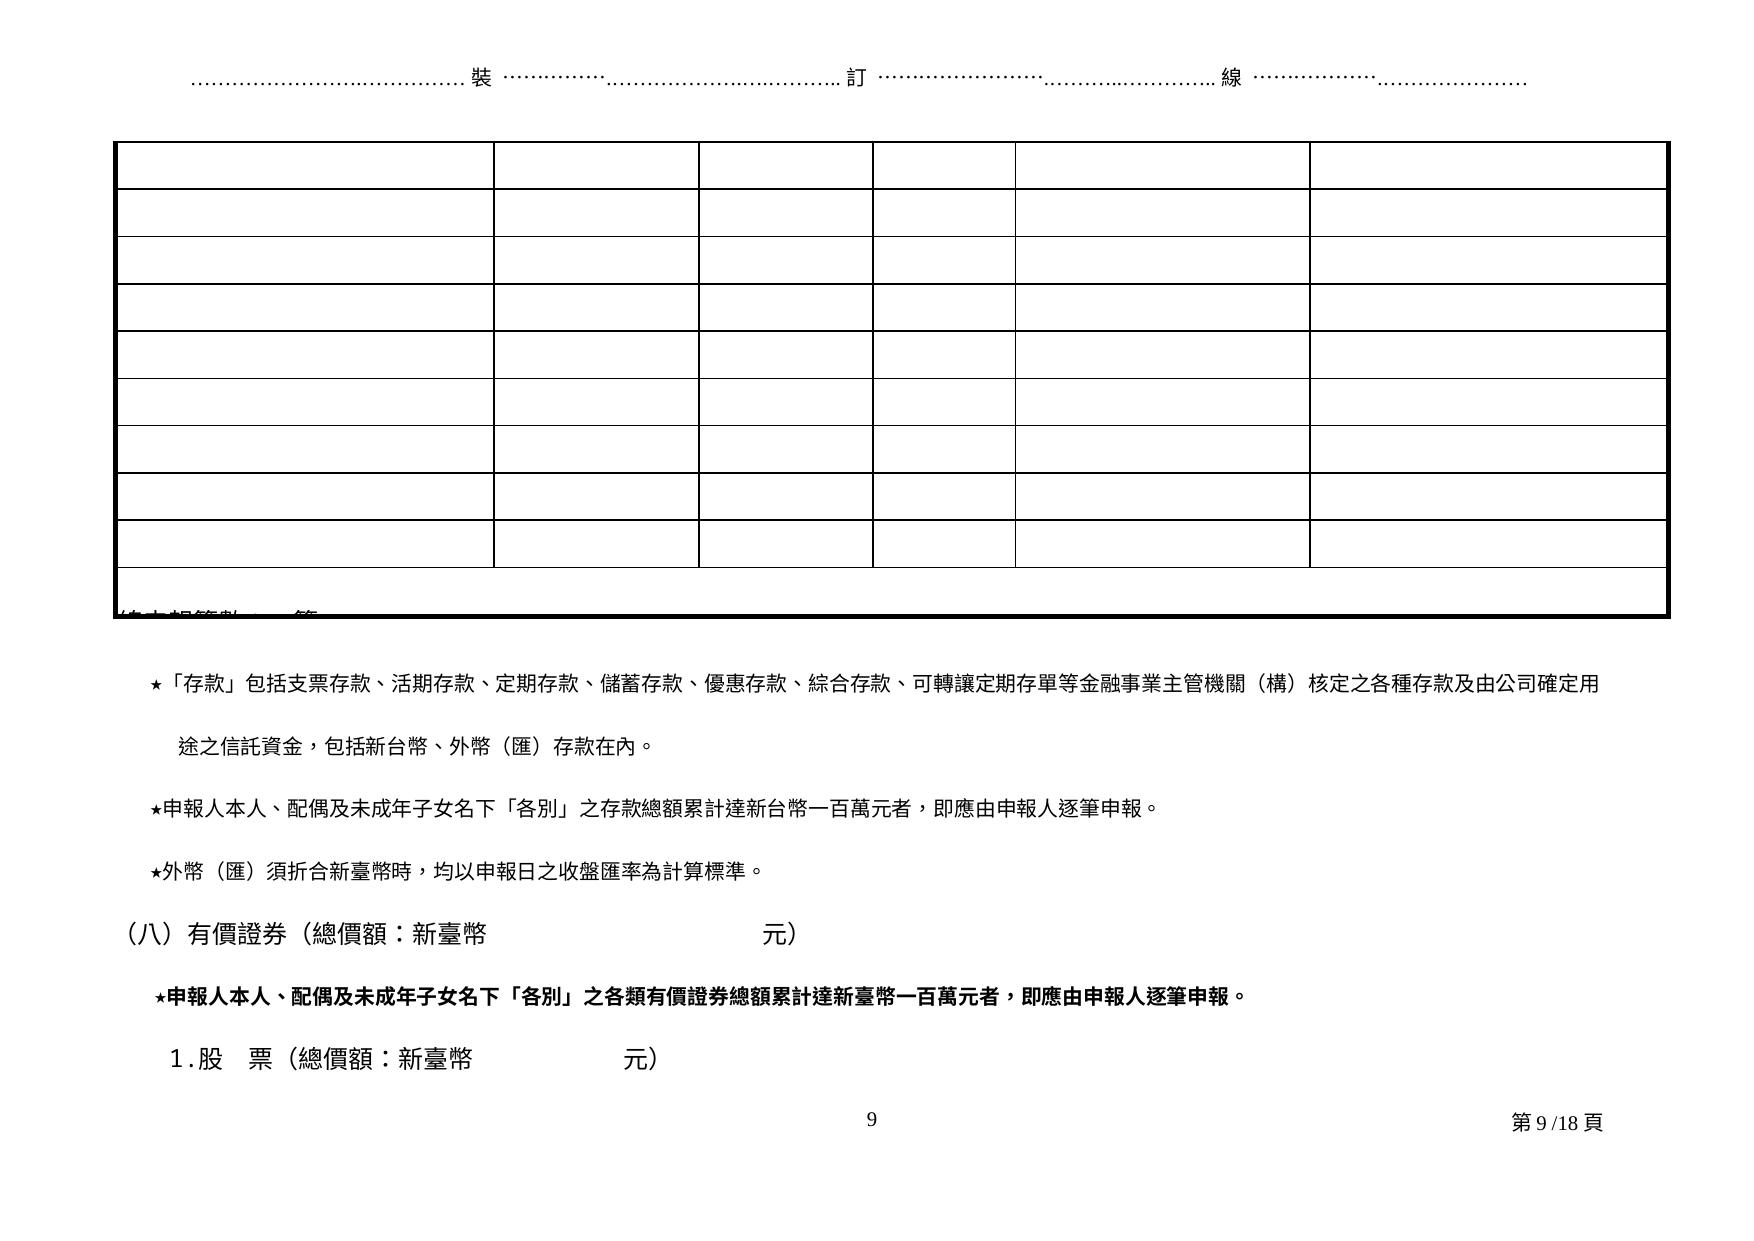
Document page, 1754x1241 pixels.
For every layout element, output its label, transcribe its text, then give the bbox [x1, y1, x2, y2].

table_cell [1311, 521, 1666, 567]
text 1.股 票（總價額：新臺幣 元） [169, 1016, 1604, 1078]
table_cell [1311, 332, 1666, 377]
table_cell [495, 143, 698, 188]
table_cell [1016, 426, 1309, 472]
table_cell [118, 332, 493, 377]
table_cell [118, 237, 493, 283]
table_cell [1311, 474, 1666, 519]
table_cell [118, 285, 493, 330]
table_cell [495, 474, 698, 519]
table_cell [1016, 521, 1309, 567]
text ★申報人本人、配偶及未成年子女名下「各別」之各類有價證券總額累計達新臺幣一百萬元者，即應由申報人逐筆申報。 [112, 953, 1604, 1016]
table_cell [495, 332, 698, 377]
table_cell [700, 285, 872, 330]
table_cell 總申報筆數： 筆 [118, 568, 1666, 614]
table_cell [700, 332, 872, 377]
table_cell [1016, 237, 1309, 283]
table_cell [700, 237, 872, 283]
table_cell [874, 332, 1015, 377]
table_cell [118, 426, 493, 472]
table_cell [700, 190, 872, 236]
table_cell [700, 426, 872, 472]
table_cell [1311, 285, 1666, 330]
table_cell [1016, 332, 1309, 377]
table_cell [874, 379, 1015, 425]
table_cell [874, 143, 1015, 188]
table_cell [1311, 143, 1666, 188]
table_cell [118, 190, 493, 236]
table_cell [495, 379, 698, 425]
table_cell [874, 285, 1015, 330]
table_cell [495, 521, 698, 567]
table_cell [1016, 143, 1309, 188]
table_cell [700, 143, 872, 188]
table_cell [874, 474, 1015, 519]
text ★申報人本人、配偶及未成年子女名下「各別」之存款總額累計達新台幣一百萬元者，即應由申報人逐筆申報。 [126, 766, 1604, 828]
text （八）有價證券（總價額：新臺幣 元） [112, 891, 1604, 953]
table_cell [1016, 474, 1309, 519]
table_cell [1311, 426, 1666, 472]
table_cell [118, 474, 493, 519]
table_cell [1311, 379, 1666, 425]
table_cell [495, 190, 698, 236]
table_cell [495, 285, 698, 330]
text ★「存款」包括支票存款、活期存款、定期存款、儲蓄存款、優惠存款、綜合存款、可轉讓定期存單等金融事業主管機關（構）核定之各種存款及由公司確定用途之信託資金，包括新台幣、外幣（匯）存款在內。 [150, 641, 1604, 766]
table_cell [1016, 190, 1309, 236]
table_cell [874, 521, 1015, 567]
table_cell [1311, 237, 1666, 283]
table_cell [874, 237, 1015, 283]
table_cell [1016, 379, 1309, 425]
table_cell [700, 474, 872, 519]
table_cell [118, 379, 493, 425]
table_cell [118, 143, 493, 188]
table_cell [700, 521, 872, 567]
table_cell [118, 521, 493, 567]
table_cell [874, 426, 1015, 472]
text ★外幣（匯）須折合新臺幣時，均以申報日之收盤匯率為計算標準。 [126, 828, 1604, 891]
table_cell [495, 426, 698, 472]
table_cell [874, 190, 1015, 236]
table_cell [1311, 190, 1666, 236]
table_cell [495, 237, 698, 283]
table_cell [700, 379, 872, 425]
table_cell [1016, 285, 1309, 330]
